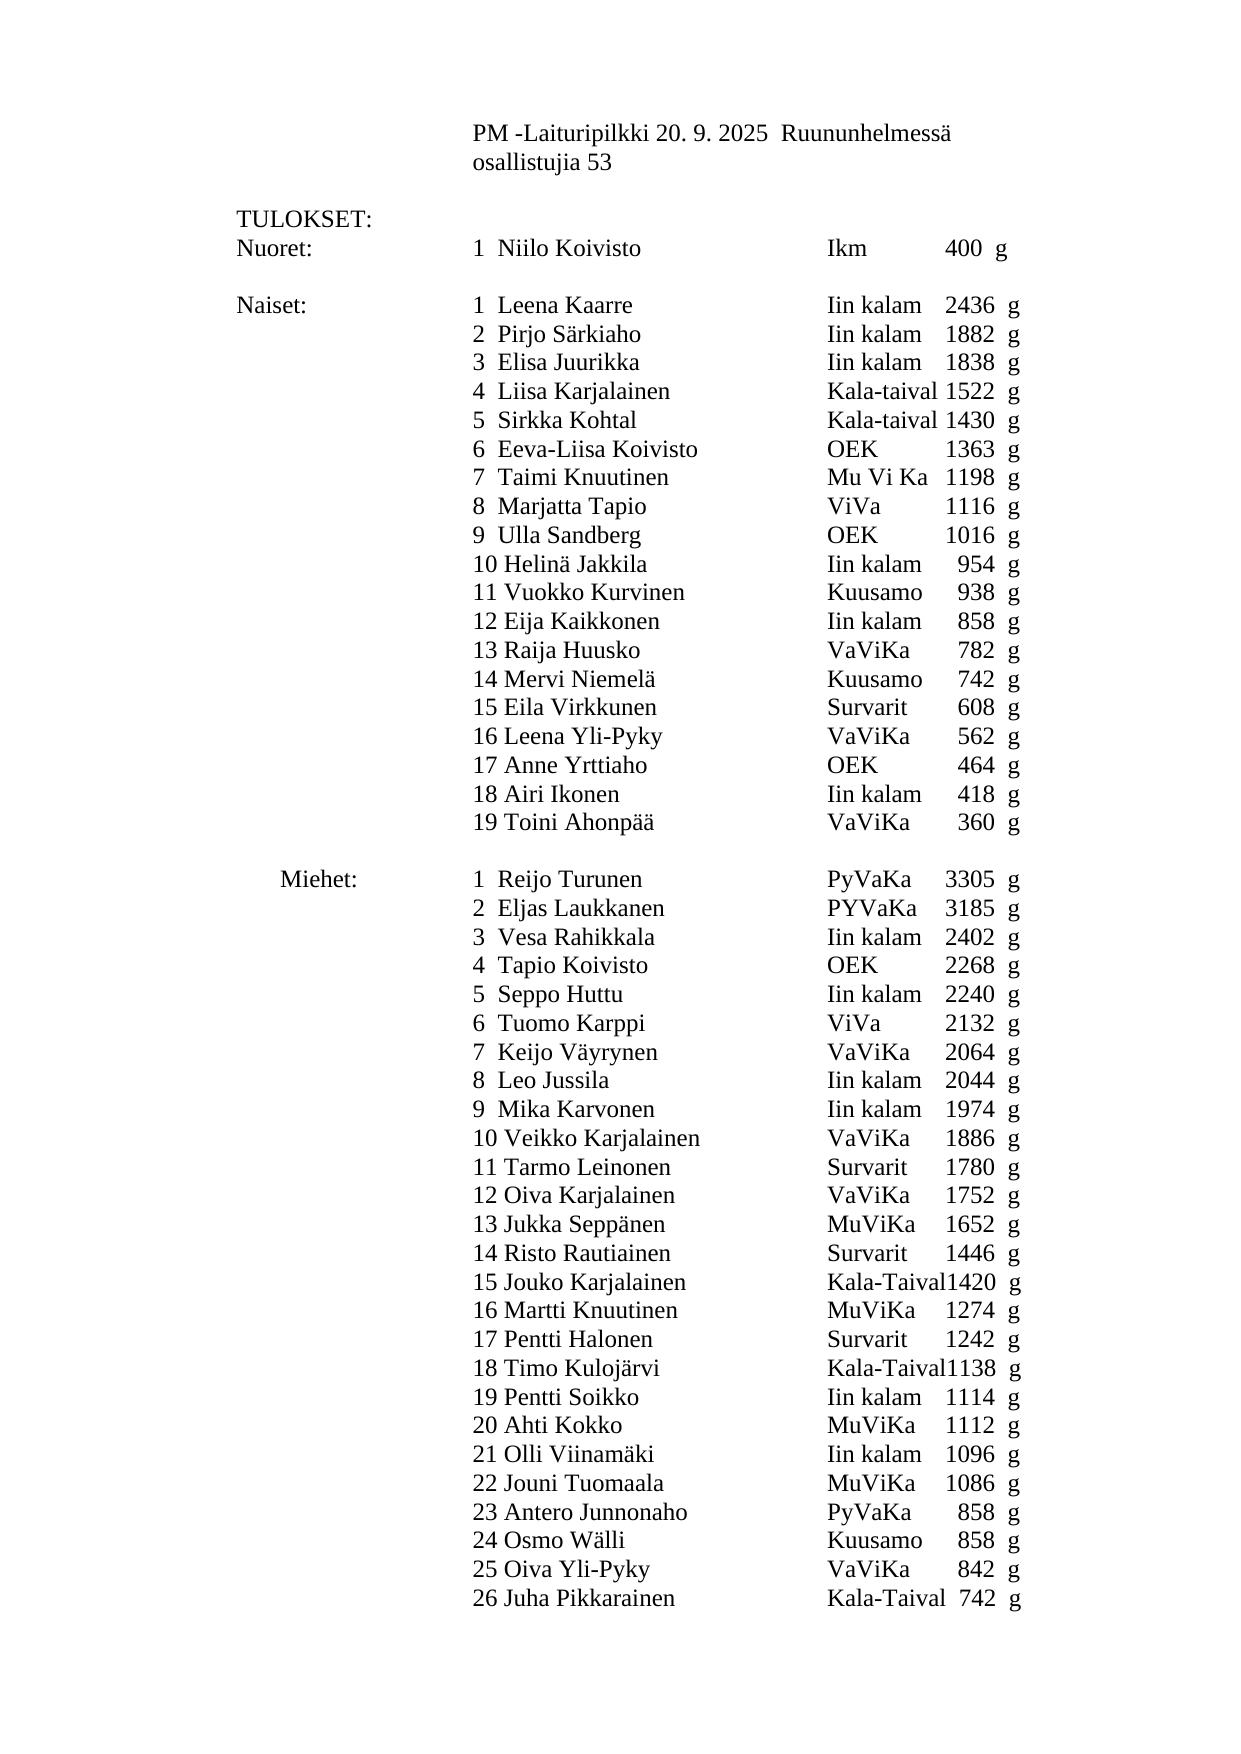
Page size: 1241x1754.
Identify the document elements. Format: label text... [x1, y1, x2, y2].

text 18 Timo Kulojärvi Kala-Taival1138 g [118, 1353, 1122, 1382]
text 19 Pentti Soikko Iin kalam 1114 g [118, 1382, 1122, 1410]
text 14 Risto Rautiainen Survarit 1446 g [118, 1238, 1122, 1267]
text 24 Osmo Wälli Kuusamo 858 g [118, 1525, 1122, 1554]
text 18 Airi Ikonen Iin kalam 418 g [118, 779, 1122, 807]
text 19 Toini Ahonpää VaViKa 360 g [118, 807, 1122, 836]
text 8 Marjatta Tapio ViVa 1116 g [118, 491, 1122, 520]
text 14 Mervi Niemelä Kuusamo 742 g [118, 664, 1122, 692]
text 6 Tuomo Karppi ViVa 2132 g [118, 1008, 1122, 1037]
text 3 Elisa Juurikka Iin kalam 1838 g [118, 347, 1122, 376]
text Nuoret: 1 Niilo Koivisto Ikm 400 g [118, 233, 1122, 262]
text 5 Seppo Huttu Iin kalam 2240 g [118, 979, 1122, 1008]
text 26 Juha Pikkarainen Kala-Taival 742 g [118, 1583, 1122, 1612]
text 9 Mika Karvonen Iin kalam 1974 g [118, 1094, 1122, 1123]
text 13 Raija Huusko VaViKa 782 g [118, 635, 1122, 664]
text osallistujia 53 [118, 147, 1122, 176]
text Miehet: 1 Reijo Turunen PyVaKa 3305 g [118, 864, 1122, 893]
text 16 Leena Yli-Pyky VaViKa 562 g [118, 721, 1122, 750]
text 6 Eeva-Liisa Koivisto OEK 1363 g [118, 434, 1122, 462]
text 10 Helinä Jakkila Iin kalam 954 g [118, 549, 1122, 577]
text 21 Olli Viinamäki Iin kalam 1096 g [118, 1439, 1122, 1468]
text 15 Eila Virkkunen Survarit 608 g [118, 692, 1122, 721]
text Naiset: 1 Leena Kaarre Iin kalam 2436 g [118, 290, 1122, 319]
text 16 Martti Knuutinen MuViKa 1274 g [118, 1295, 1122, 1324]
text 17 Anne Yrttiaho OEK 464 g [118, 750, 1122, 779]
text 2 Eljas Laukkanen PYVaKa 3185 g [118, 893, 1122, 922]
text 25 Oiva Yli-Pyky VaViKa 842 g [118, 1554, 1122, 1583]
text 22 Jouni Tuomaala MuViKa 1086 g [118, 1468, 1122, 1497]
text TULOKSET: [118, 204, 1122, 233]
text 8 Leo Jussila Iin kalam 2044 g [118, 1065, 1122, 1094]
text 10 Veikko Karjalainen VaViKa 1886 g [118, 1123, 1122, 1152]
text 3 Vesa Rahikkala Iin kalam 2402 g [118, 922, 1122, 950]
text 7 Keijo Väyrynen VaViKa 2064 g [118, 1037, 1122, 1065]
text 11 Vuokko Kurvinen Kuusamo 938 g [118, 577, 1122, 606]
text 12 Eija Kaikkonen Iin kalam 858 g [118, 606, 1122, 635]
text PM -Laituripilkki 20. 9. 2025 Ruununhelmessä [118, 118, 1122, 147]
text 5 Sirkka Kohtal Kala-taival 1430 g [118, 405, 1122, 434]
text 2 Pirjo Särkiaho Iin kalam 1882 g [118, 319, 1122, 347]
text 15 Jouko Karjalainen Kala-Taival1420 g [118, 1267, 1122, 1295]
text 12 Oiva Karjalainen VaViKa 1752 g [118, 1180, 1122, 1209]
text 17 Pentti Halonen Survarit 1242 g [118, 1324, 1122, 1353]
text 7 Taimi Knuutinen Mu Vi Ka 1198 g [118, 462, 1122, 491]
text 4 Liisa Karjalainen Kala-taival 1522 g [118, 376, 1122, 405]
text 20 Ahti Kokko MuViKa 1112 g [118, 1410, 1122, 1439]
text 13 Jukka Seppänen MuViKa 1652 g [118, 1209, 1122, 1238]
text 11 Tarmo Leinonen Survarit 1780 g [118, 1152, 1122, 1180]
text 23 Antero Junnonaho PyVaKa 858 g [118, 1497, 1122, 1525]
text 9 Ulla Sandberg OEK 1016 g [118, 520, 1122, 549]
text 4 Tapio Koivisto OEK 2268 g [118, 950, 1122, 979]
